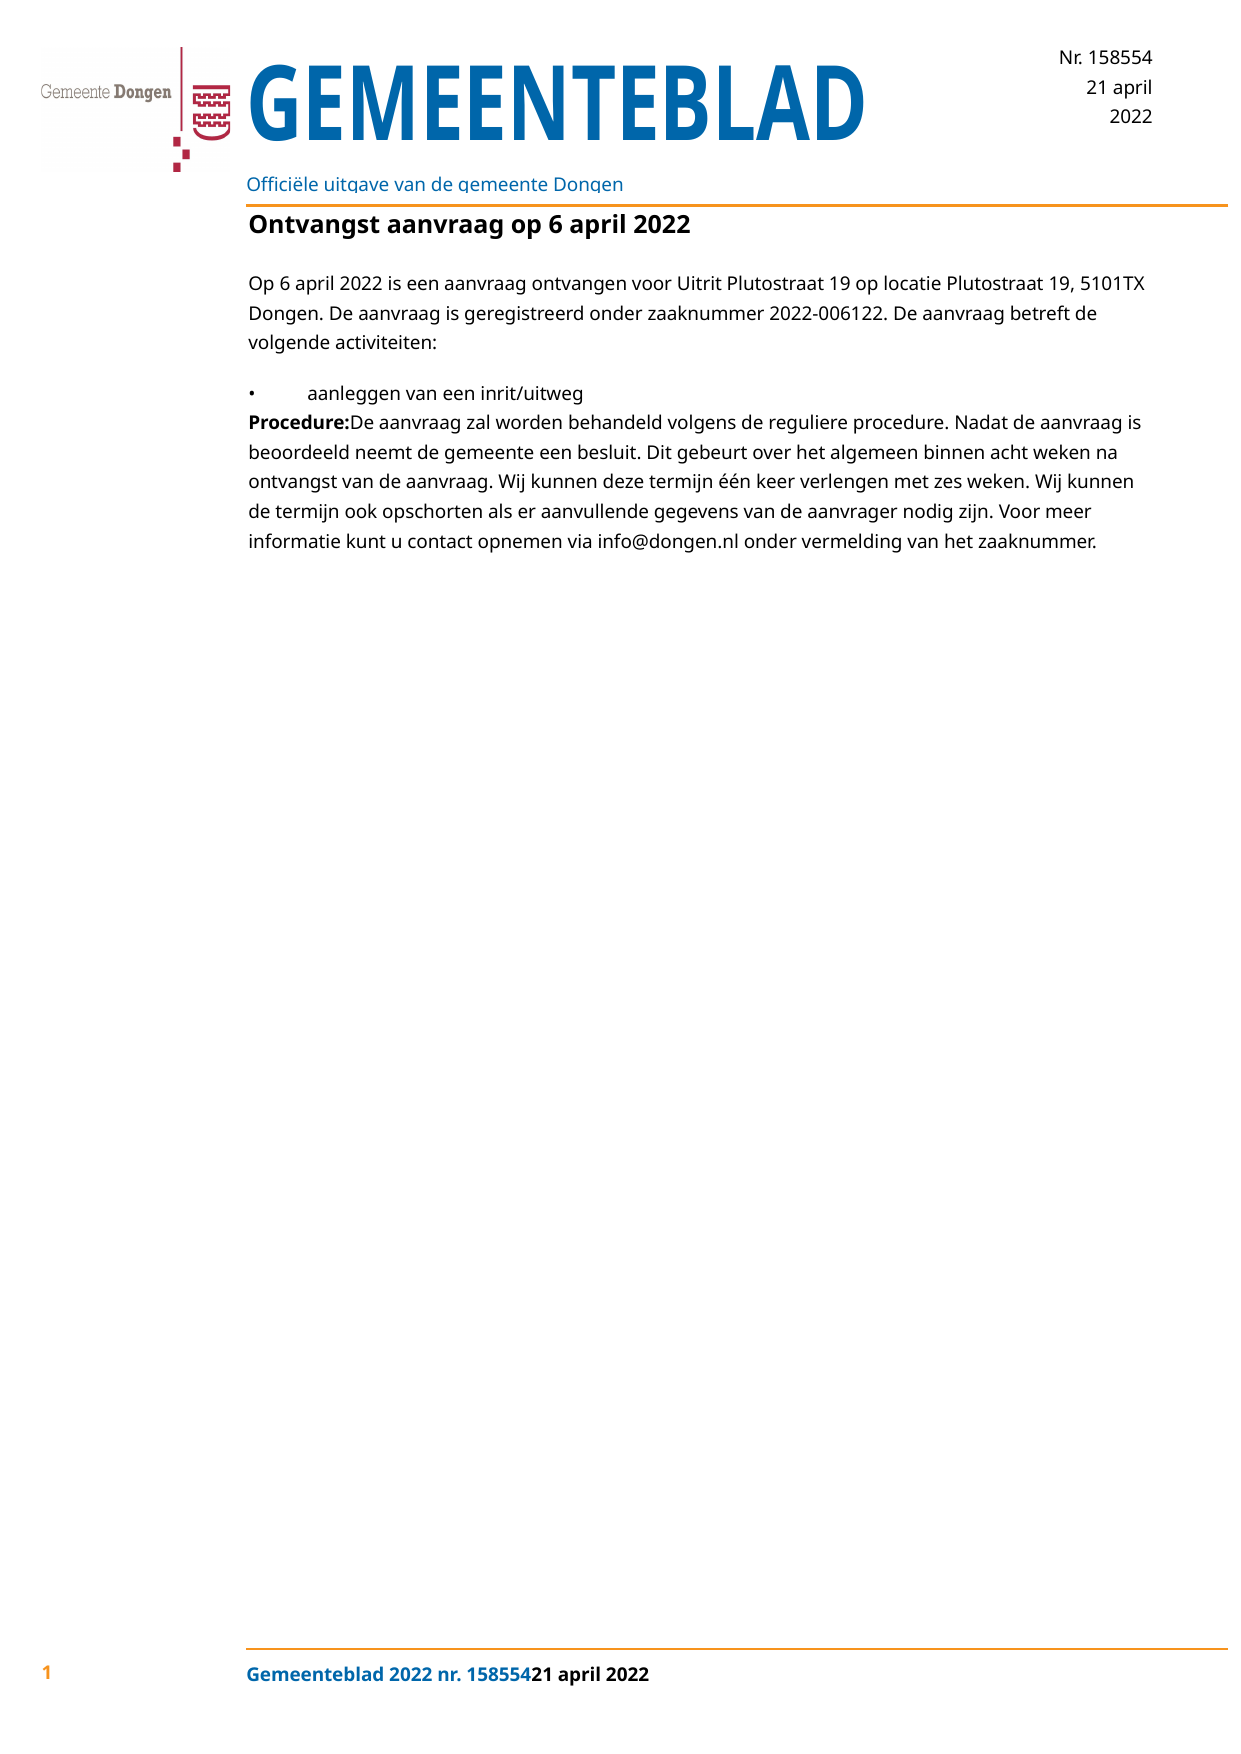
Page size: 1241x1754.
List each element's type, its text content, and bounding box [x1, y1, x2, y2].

text Procedure:De aanvraag zal worden behandeld volgens de reguliere procedure. Nadat de aanvraag is beoordeeld neemt de gemeente een besluit. Dit gebeurt over het algemeen binnen acht weken na ontvangst van de aanvraag. Wij kunnen deze termijn één keer verlengen met zes weken. Wij kunnen de termijn ook opschorten als er aanvullende gegevens van de aanvrager nodig zijn. Voor meer informatie kunt u contact opnemen via info@dongen.nl onder vermelding van het zaaknummer. [248, 409, 1152, 553]
text Op 6 april 2022 is een aanvraag ontvangen voor Uitrit Plutostraat 19 op locatie Plutostraat 19, 5101TX Dongen. De aanvraag is geregistreerd onder zaaknummer 2022-006122. De aanvraag betreft de volgende activiteiten: [248, 270, 1152, 355]
picture [41, 47, 231, 172]
list aanleggen van een inrit/uitweg [248, 380, 1152, 406]
text Ontvangst aanvraag op 6 april 2022 [248, 207, 1152, 241]
